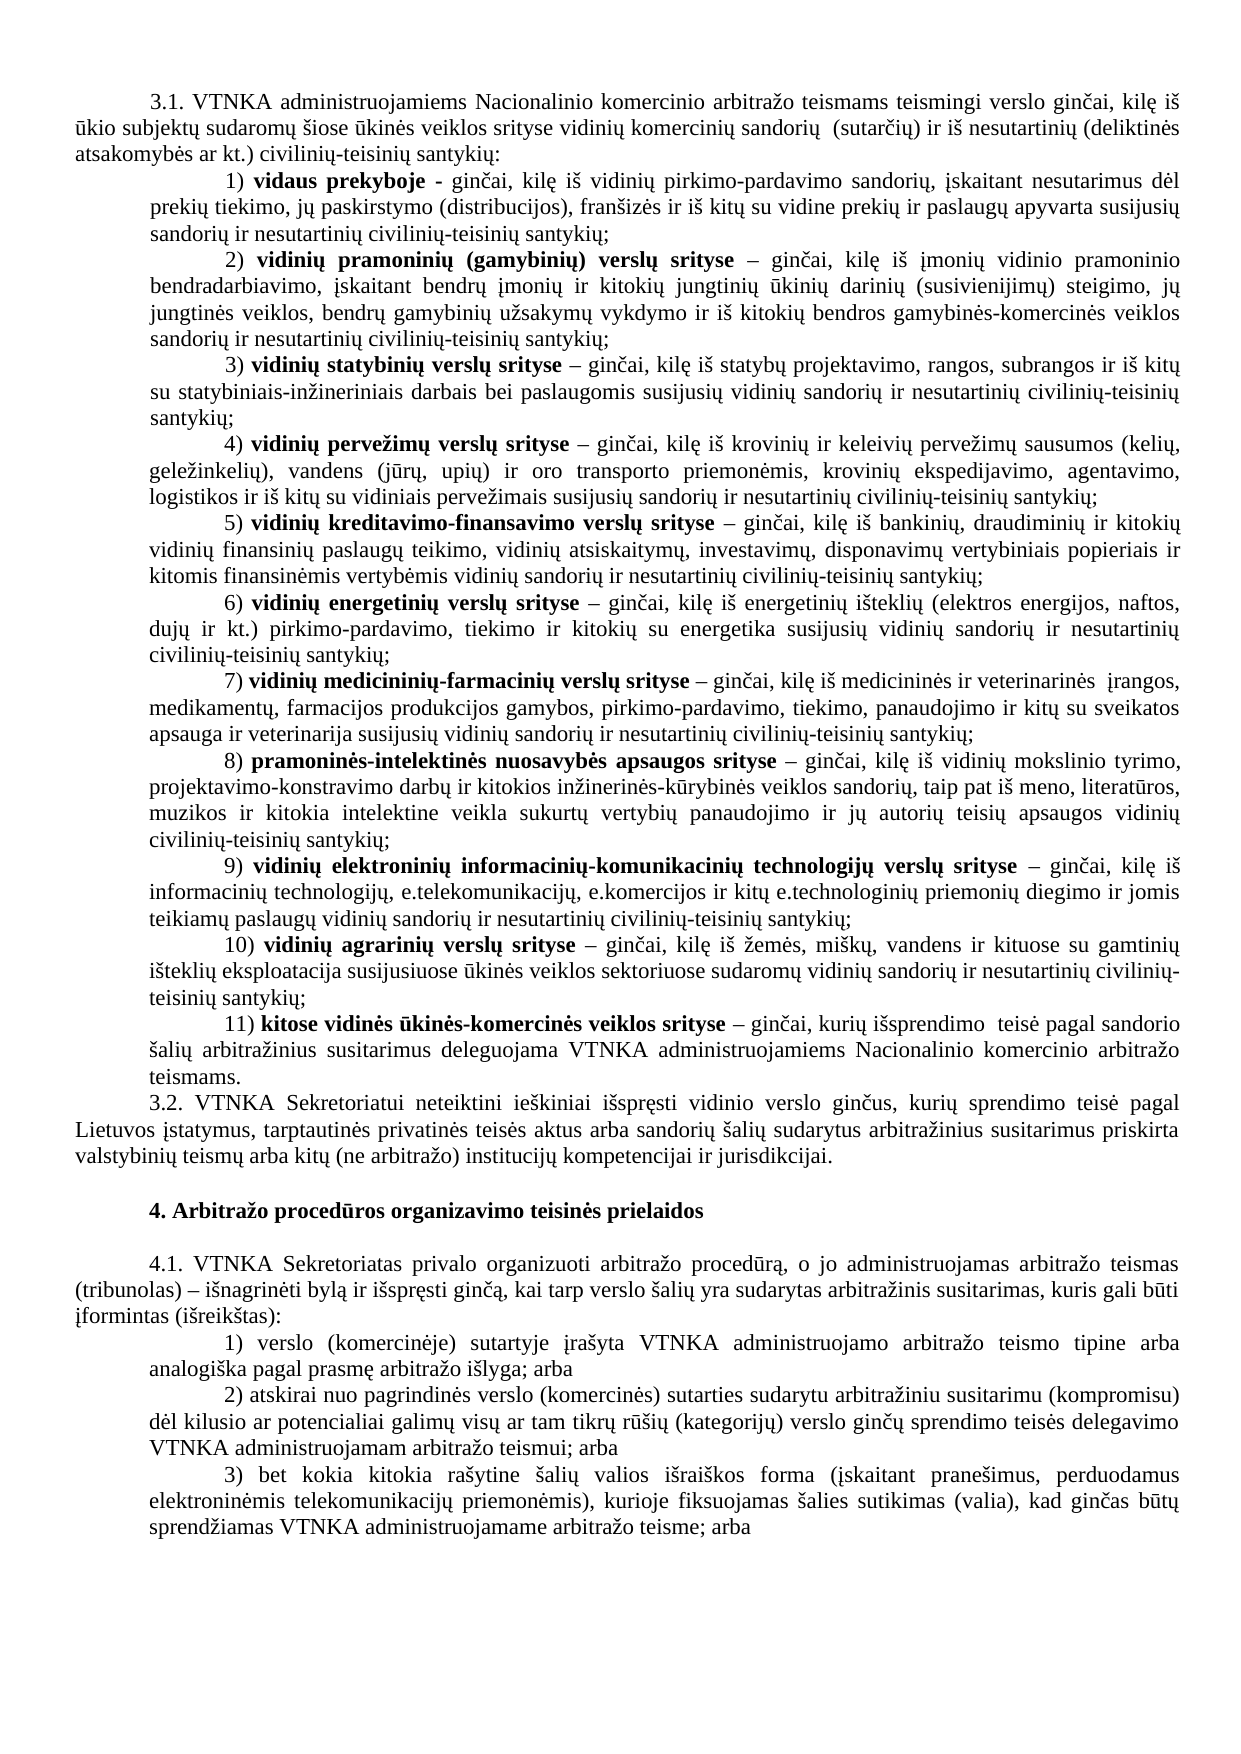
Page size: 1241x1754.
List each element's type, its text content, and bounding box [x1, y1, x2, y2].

text 5) vidinių kreditavimo-finansavimo verslų srityse – ginčai, kilę iš bankinių, draudiminių ir kitokių vidinių finansinių paslaugų teikimo, vidinių atsiskaitymų, investavimų, disponavimų vertybiniais popieriais ir kitomis finansinėmis vertybėmis vidinių sandorių ir nesutartinių civilinių-teisinių santykių; [149, 509, 1181, 588]
text 4. Arbitražo procedūros organizavimo teisinės prielaidos [75, 1197, 1181, 1223]
text 3.1. VTNKA administruojamiems Nacionalinio komercinio arbitražo teismams teismingi verslo ginčai, kilę iš ūkio subjektų sudaromų šiose ūkinės veiklos srityse vidinių komercinių sandorių (sutarčių) ir iš nesutartinių (deliktinės atsakomybės ar kt.) civilinių-teisinių santykių: [75, 88, 1181, 167]
text 4) vidinių pervežimų verslų srityse – ginčai, kilę iš krovinių ir keleivių pervežimų sausumos (kelių, geležinkelių), vandens (jūrų, upių) ir oro transporto priemonėmis, krovinių ekspedijavimo, agentavimo, logistikos ir iš kitų su vidiniais pervežimais susijusių sandorių ir nesutartinių civilinių-teisinių santykių; [149, 430, 1181, 509]
text 3.2. VTNKA Sekretoriatui neteiktini ieškiniai išspręsti vidinio verslo ginčus, kurių sprendimo teisė pagal Lietuvos įstatymus, tarptautinės privatinės teisės aktus arba sandorių šalių sudarytus arbitražinius susitarimus priskirta valstybinių teismų arba kitų (ne arbitražo) institucijų kompetencijai ir jurisdikcijai. [75, 1089, 1181, 1168]
text 2) vidinių pramoninių (gamybinių) verslų srityse – ginčai, kilę iš įmonių vidinio pramoninio bendradarbiavimo, įskaitant bendrų įmonių ir kitokių jungtinių ūkinių darinių (susivienijimų) steigimo, jų jungtinės veiklos, bendrų gamybinių užsakymų vykdymo ir iš kitokių bendros gamybinės-komercinės veiklos sandorių ir nesutartinių civilinių-teisinių santykių; [150, 246, 1181, 351]
text 2) atskirai nuo pagrindinės verslo (komercinės) sutarties sudarytu arbitražiniu susitarimu (kompromisu) dėl kilusio ar potencialiai galimų visų ar tam tikrų rūšių (kategorijų) verslo ginčų sprendimo teisės delegavimo VTNKA administruojamam arbitražo teismui; arba [149, 1382, 1181, 1461]
text 3) vidinių statybinių verslų srityse – ginčai, kilę iš statybų projektavimo, rangos, subrangos ir iš kitų su statybiniais-inžineriniais darbais bei paslaugomis susijusių vidinių sandorių ir nesutartinių civilinių-teisinių santykių; [150, 351, 1181, 430]
text 11) kitose vidinės ūkinės-komercinės veiklos srityse – ginčai, kurių išsprendimo teisė pagal sandorio šalių arbitražinius susitarimus deleguojama VTNKA administruojamiems Nacionalinio komercinio arbitražo teismams. [149, 1010, 1181, 1089]
text 4.1. VTNKA Sekretoriatas privalo organizuoti arbitražo procedūrą, o jo administruojamas arbitražo teismas (tribunolas) – išnagrinėti bylą ir išspręsti ginčą, kai tarp verslo šalių yra sudarytas arbitražinis susitarimas, kuris gali būti įformintas (išreikštas): [75, 1250, 1181, 1329]
text 8) pramoninės-intelektinės nuosavybės apsaugos srityse – ginčai, kilę iš vidinių mokslinio tyrimo, projektavimo-konstravimo darbų ir kitokios inžinerinės-kūrybinės veiklos sandorių, taip pat iš meno, literatūros, muzikos ir kitokia intelektine veikla sukurtų vertybių panaudojimo ir jų autorių teisių apsaugos vidinių civilinių-teisinių santykių; [149, 747, 1181, 852]
text 10) vidinių agrarinių verslų srityse – ginčai, kilę iš žemės, miškų, vandens ir kituose su gamtinių išteklių eksploatacija susijusiuose ūkinės veiklos sektoriuose sudaromų vidinių sandorių ir nesutartinių civilinių-teisinių santykių; [149, 931, 1181, 1010]
text 6) vidinių energetinių verslų srityse – ginčai, kilę iš energetinių išteklių (elektros energijos, naftos, dujų ir kt.) pirkimo-pardavimo, tiekimo ir kitokių su energetika susijusių vidinių sandorių ir nesutartinių civilinių-teisinių santykių; [149, 588, 1181, 668]
text 1) vidaus prekyboje ‑ ginčai, kilę iš vidinių pirkimo-pardavimo sandorių, įskaitant nesutarimus dėl prekių tiekimo, jų paskirstymo (distribucijos), franšizės ir iš kitų su vidine prekių ir paslaugų apyvarta susijusių sandorių ir nesutartinių civilinių-teisinių santykių; [150, 167, 1181, 246]
text 3) bet kokia kitokia rašytine šalių valios išraiškos forma (įskaitant pranešimus, perduodamus elektroninėmis telekomunikacijų priemonėmis), kurioje fiksuojamas šalies sutikimas (valia), kad ginčas būtų sprendžiamas VTNKA administruojamame arbitražo teisme; arba [149, 1461, 1181, 1540]
text 1) verslo (komercinėje) sutartyje įrašyta VTNKA administruojamo arbitražo teismo tipine arba analogiška pagal prasmę arbitražo išlyga; arba [149, 1329, 1181, 1382]
text 9) vidinių elektroninių informacinių-komunikacinių technologijų verslų srityse – ginčai, kilę iš informacinių technologijų, e.telekomunikacijų, e.komercijos ir kitų e.technologinių priemonių diegimo ir jomis teikiamų paslaugų vidinių sandorių ir nesutartinių civilinių-teisinių santykių; [149, 852, 1181, 931]
text 7) vidinių medicininių-farmacinių verslų srityse – ginčai, kilę iš medicininės ir veterinarinės įrangos, medikamentų, farmacijos produkcijos gamybos, pirkimo-pardavimo, tiekimo, panaudojimo ir kitų su sveikatos apsauga ir veterinarija susijusių vidinių sandorių ir nesutartinių civilinių-teisinių santykių; [149, 668, 1181, 747]
